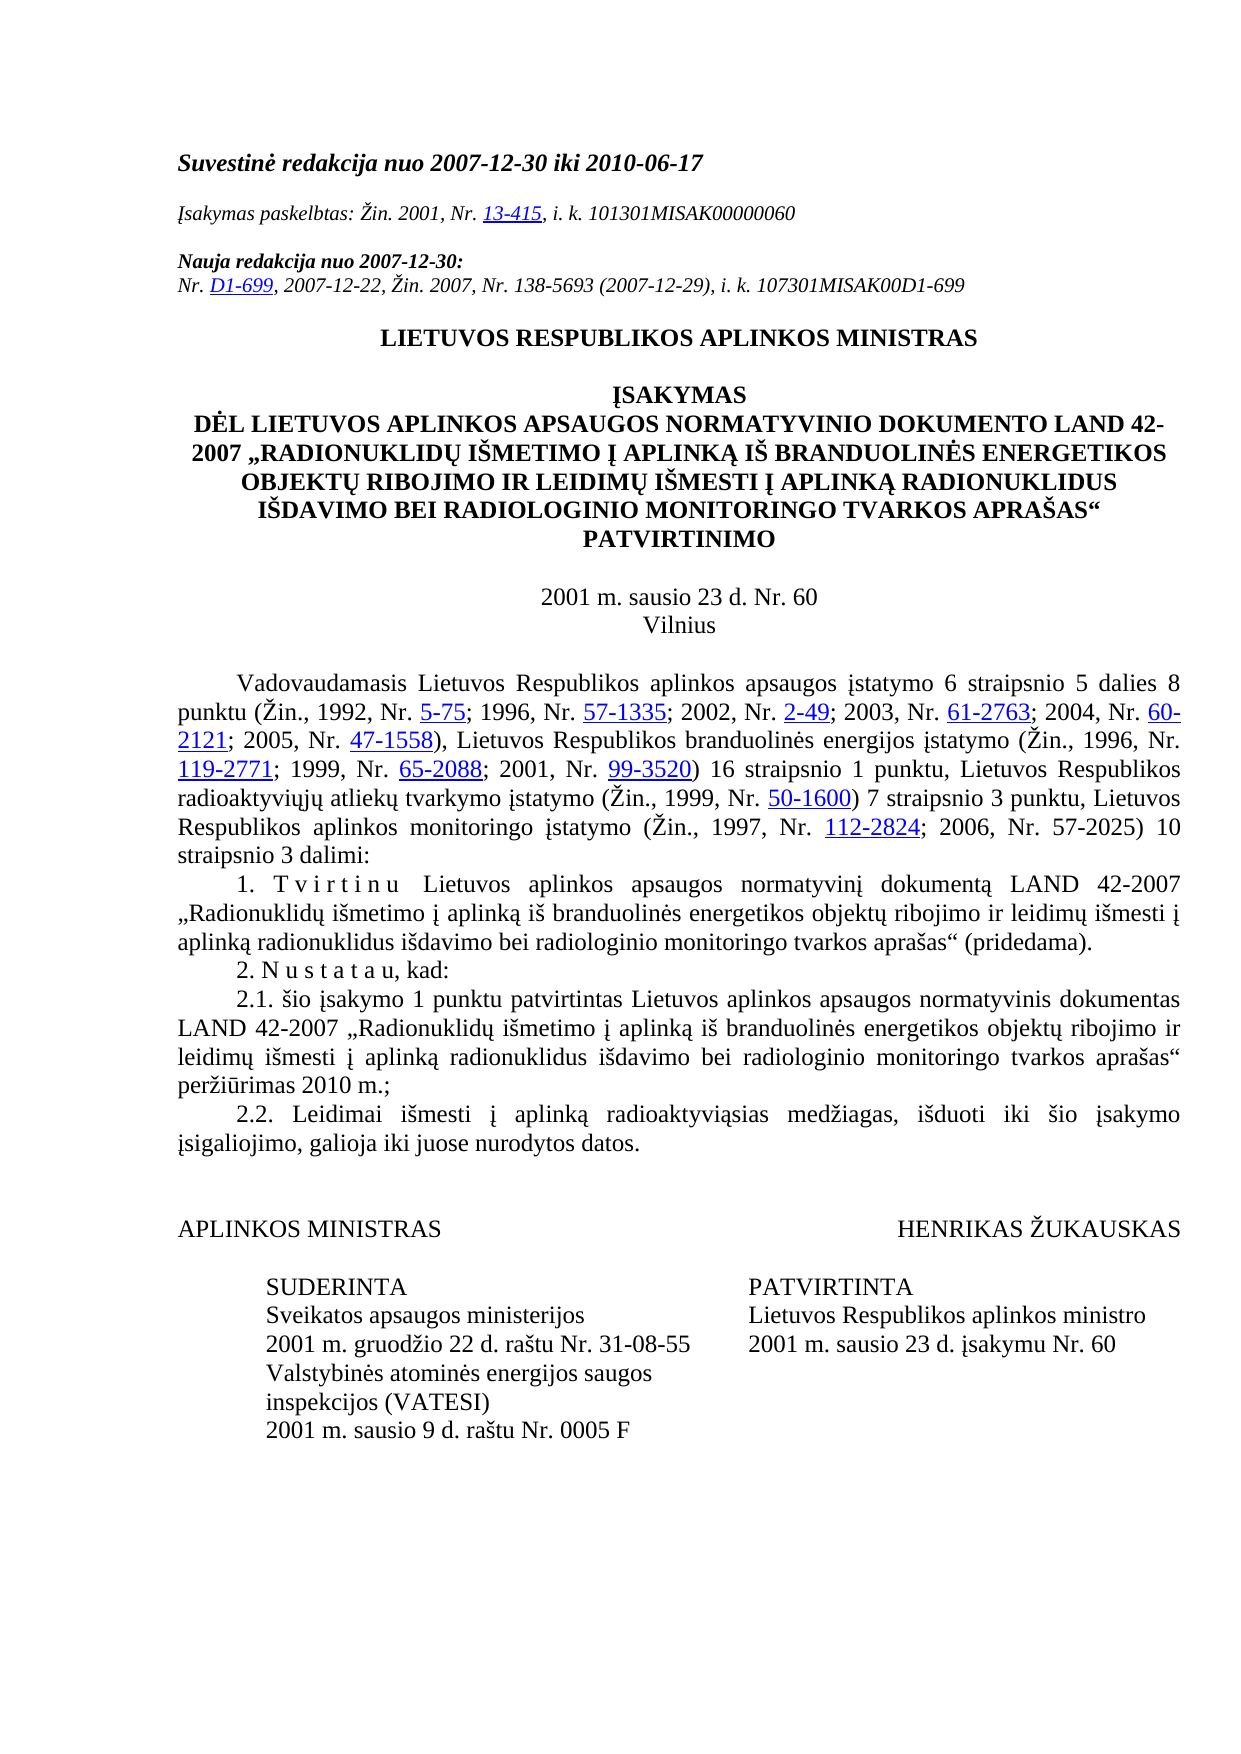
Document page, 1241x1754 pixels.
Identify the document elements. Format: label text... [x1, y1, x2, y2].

table_cell Lietuvos Respublikos aplinkos ministro [737, 1301, 1181, 1329]
text ĮSAKYMAS [177, 381, 1181, 409]
table_cell [737, 1358, 1181, 1387]
text Vadovaudamasis Lietuvos Respublikos aplinkos apsaugos įstatymo 6 straipsnio 5 dalies 8 punktu (Žin., 1992, Nr. 5-75; 1996, Nr. 57-1335; 2002, Nr. 2-49; 2003, Nr. 61-2763; 2004, Nr. 60-2121; 2005, Nr. 47-1558), Lietuvos Respublikos branduolinės energijos įstatymo (Žin., 1996, Nr. 119-2771; 1999, Nr. 65-2088; 2001, Nr. 99-3520) 16 straipsnio 1 punktu, Lietuvos Respublikos radioaktyviųjų atliekų tvarkymo įstatymo (Žin., 1999, Nr. 50-1600) 7 straipsnio 3 punktu, Lietuvos Respublikos aplinkos monitoringo įstatymo (Žin., 1997, Nr. 112-2824; 2006, Nr. 57-2025) 10 straipsnio 3 dalimi: [177, 668, 1181, 869]
text Nauja redakcija nuo 2007-12-30: [177, 249, 1181, 273]
table_cell 2001 m. sausio 23 d. įsakymu Nr. 60 [737, 1329, 1181, 1358]
table_cell Sveikatos apsaugos ministerijos [177, 1301, 737, 1329]
text LIETUVOS RESPUBLIKOS APLINKOS MINISTRAS [177, 323, 1181, 352]
table_header Patvirtinta [737, 1272, 1181, 1301]
table_cell inspekcijos (VATESI) [177, 1387, 737, 1416]
table_header Suderinta [177, 1272, 737, 1301]
text Nr. D1-699, 2007-12-22, Žin. 2007, Nr. 138-5693 (2007-12-29), i. k. 107301MISAK00D1-699 [177, 273, 1181, 297]
text 2001 m. sausio 23 d. Nr. 60 [177, 582, 1181, 611]
table_cell 2001 m. sausio 9 d. raštu Nr. 0005 F [177, 1416, 737, 1444]
text Suvestinė redakcija nuo 2007-12-30 iki 2010-06-17 [177, 148, 1181, 176]
text Vilnius [177, 611, 1181, 639]
text DĖL LIETUVOS APLINKOS APSAUGOS NORMATYVINIO DOKUMENTO LAND 42-2007 „RADIONUKLIDŲ IŠMETIMO Į APLINKĄ IŠ BRANDUOLINĖS ENERGETIKOS OBJEKTŲ RIBOJIMO IR LEIDIMŲ IŠMESTI Į APLINKĄ RADIONUKLIDUS IŠDAVIMO BEI RADIOLOGINIO MONITORINGO TVARKOS APRAŠAS“ PATVIRTINIMO [177, 409, 1181, 553]
text 2.2. Leidimai išmesti į aplinką radioaktyviąsias medžiagas, išduoti iki šio įsakymo įsigaliojimo, galioja iki juose nurodytos datos. [177, 1099, 1181, 1157]
text 1. Tvirtinu Lietuvos aplinkos apsaugos normatyvinį dokumentą LAND 42-2007 „Radionuklidų išmetimo į aplinką iš branduolinės energetikos objektų ribojimo ir leidimų išmesti į aplinką radionuklidus išdavimo bei radiologinio monitoringo tvarkos aprašas“ (pridedama). [177, 869, 1181, 956]
table_cell Valstybinės atominės energijos saugos [177, 1358, 737, 1387]
table_cell 2001 m. gruodžio 22 d. raštu Nr. 31-08-55 [177, 1329, 737, 1358]
text 2.1. šio įsakymo 1 punktu patvirtintas Lietuvos aplinkos apsaugos normatyvinis dokumentas LAND 42-2007 „Radionuklidų išmetimo į aplinką iš branduolinės energetikos objektų ribojimo ir leidimų išmesti į aplinką radionuklidus išdavimo bei radiologinio monitoringo tvarkos aprašas“ peržiūrimas 2010 m.; [177, 984, 1181, 1099]
table_cell [737, 1416, 1181, 1444]
table_cell [737, 1387, 1181, 1416]
text Įsakymas paskelbtas: Žin. 2001, Nr. 13-415, i. k. 101301MISAK00000060 [177, 201, 1181, 224]
text APLINKOS MINISTRAS HENRIKAS ŽUKAUSKAS [177, 1214, 1181, 1243]
text 2. Nustatau, kad: [177, 956, 1181, 984]
